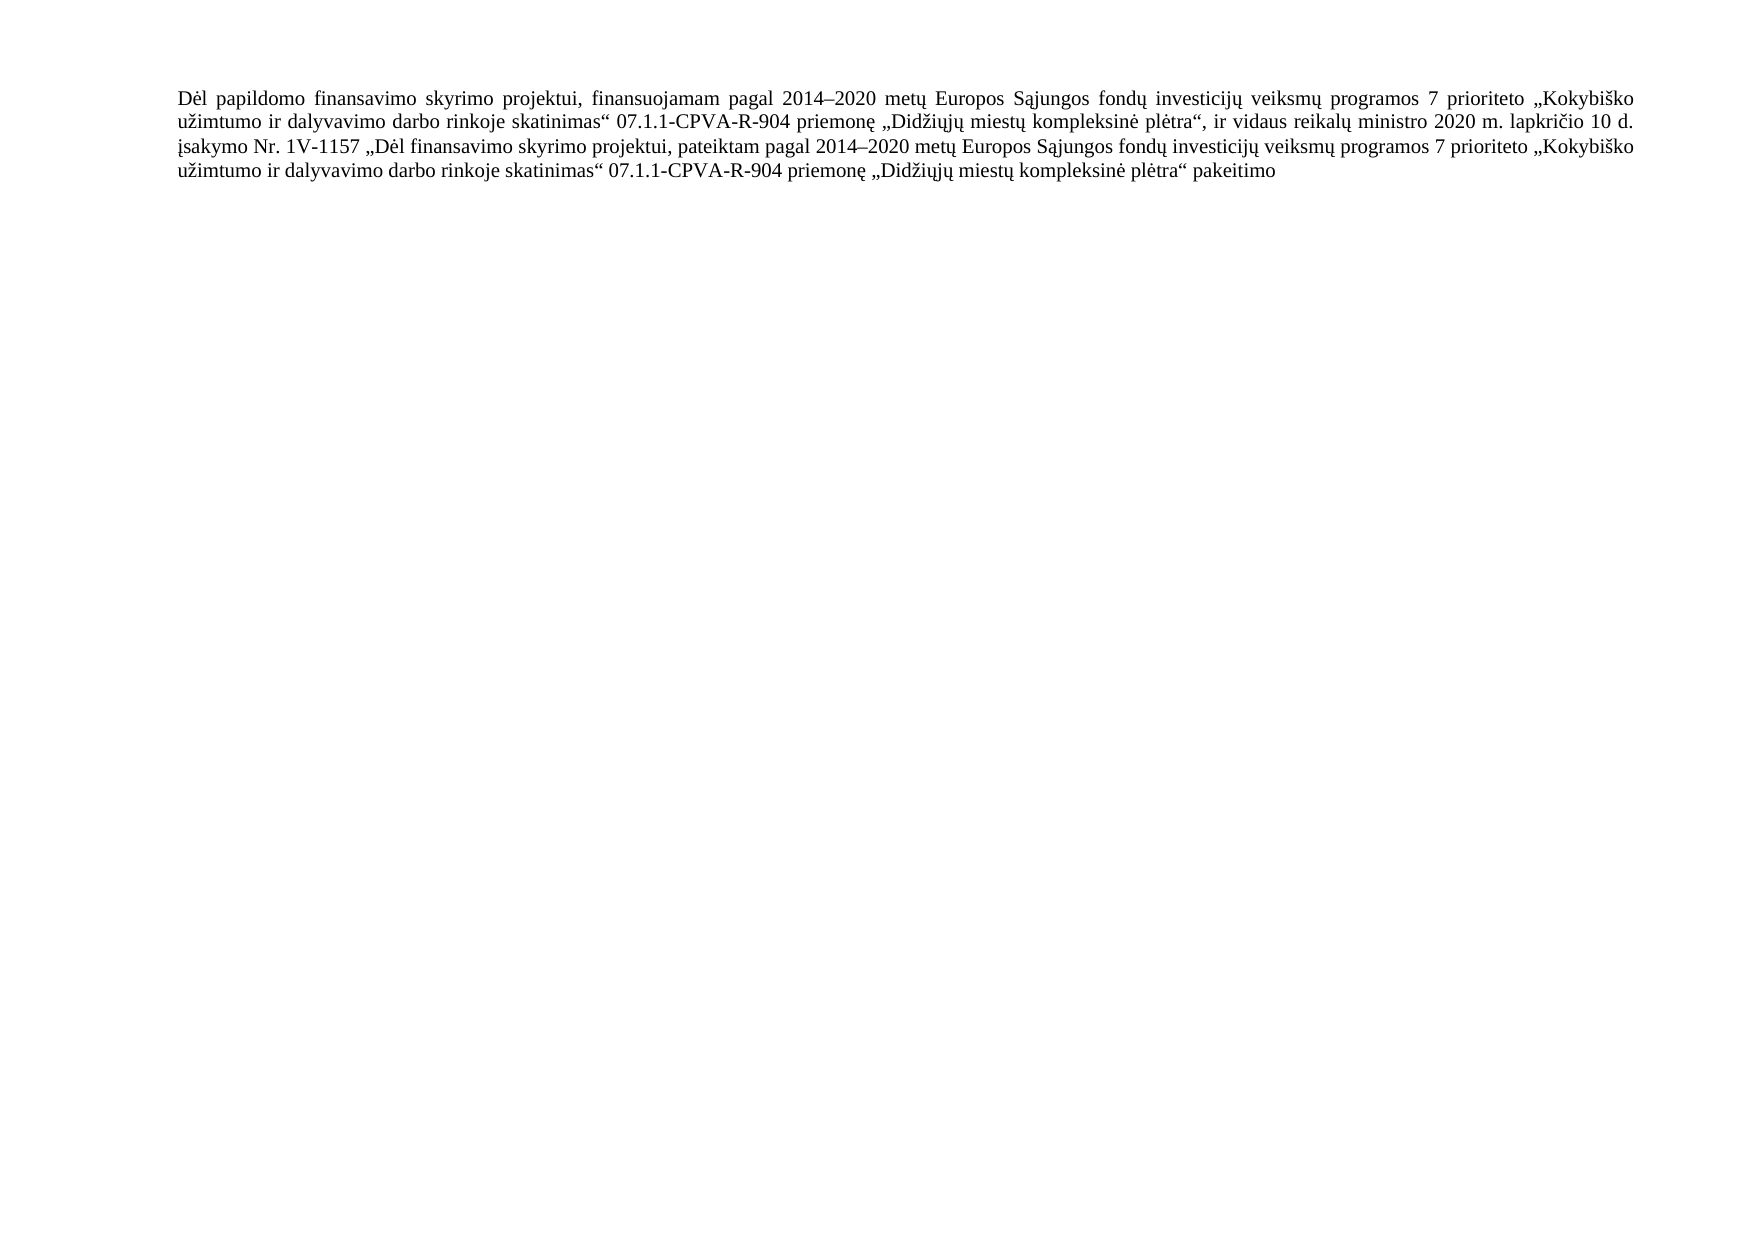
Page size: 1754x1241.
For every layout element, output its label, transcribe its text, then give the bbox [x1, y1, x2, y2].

text Dėl papildomo finansavimo skyrimo projektui, finansuojamam pagal 2014–2020 metų Europos Sąjungos fondų investicijų veiksmų programos 7 prioriteto „Kokybiško užimtumo ir dalyvavimo darbo rinkoje skatinimas“ 07.1.1-CPVA-R-904 priemonę „Didžiųjų miestų kompleksinė plėtra“, ir vidaus reikalų ministro 2020 m. lapkričio 10 d. įsakymo Nr. 1V-1157 „Dėl finansavimo skyrimo projektui, pateiktam pagal 2014–2020 metų Europos Sąjungos fondų investicijų veiksmų programos 7 prioriteto „Kokybiško užimtumo ir dalyvavimo darbo rinkoje skatinimas“ 07.1.1-CPVA-R-904 priemonę „Didžiųjų miestų kompleksinė plėtra“ pakeitimo [177, 85, 1636, 182]
